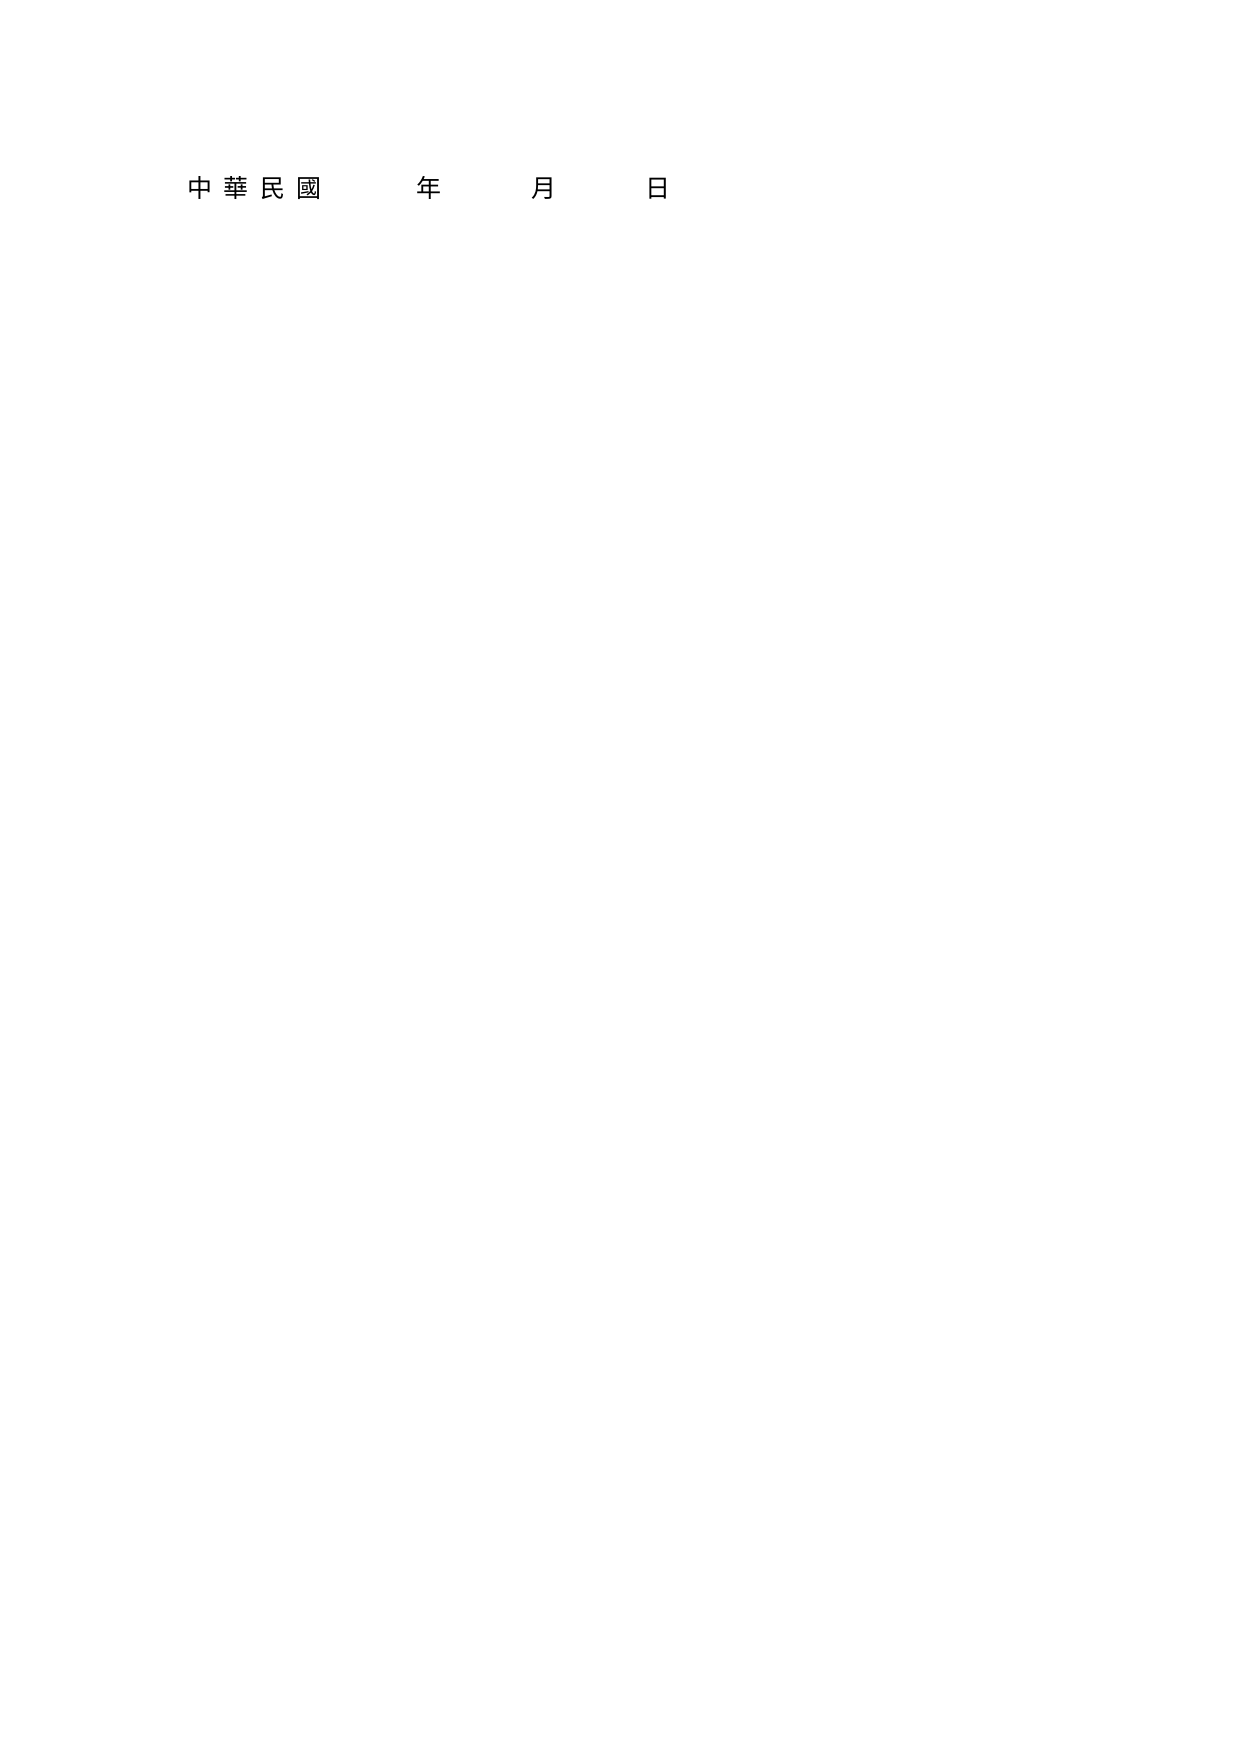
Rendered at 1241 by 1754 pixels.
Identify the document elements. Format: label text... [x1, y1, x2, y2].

text 中 華 民 國 年 月 日 [187, 164, 1053, 206]
